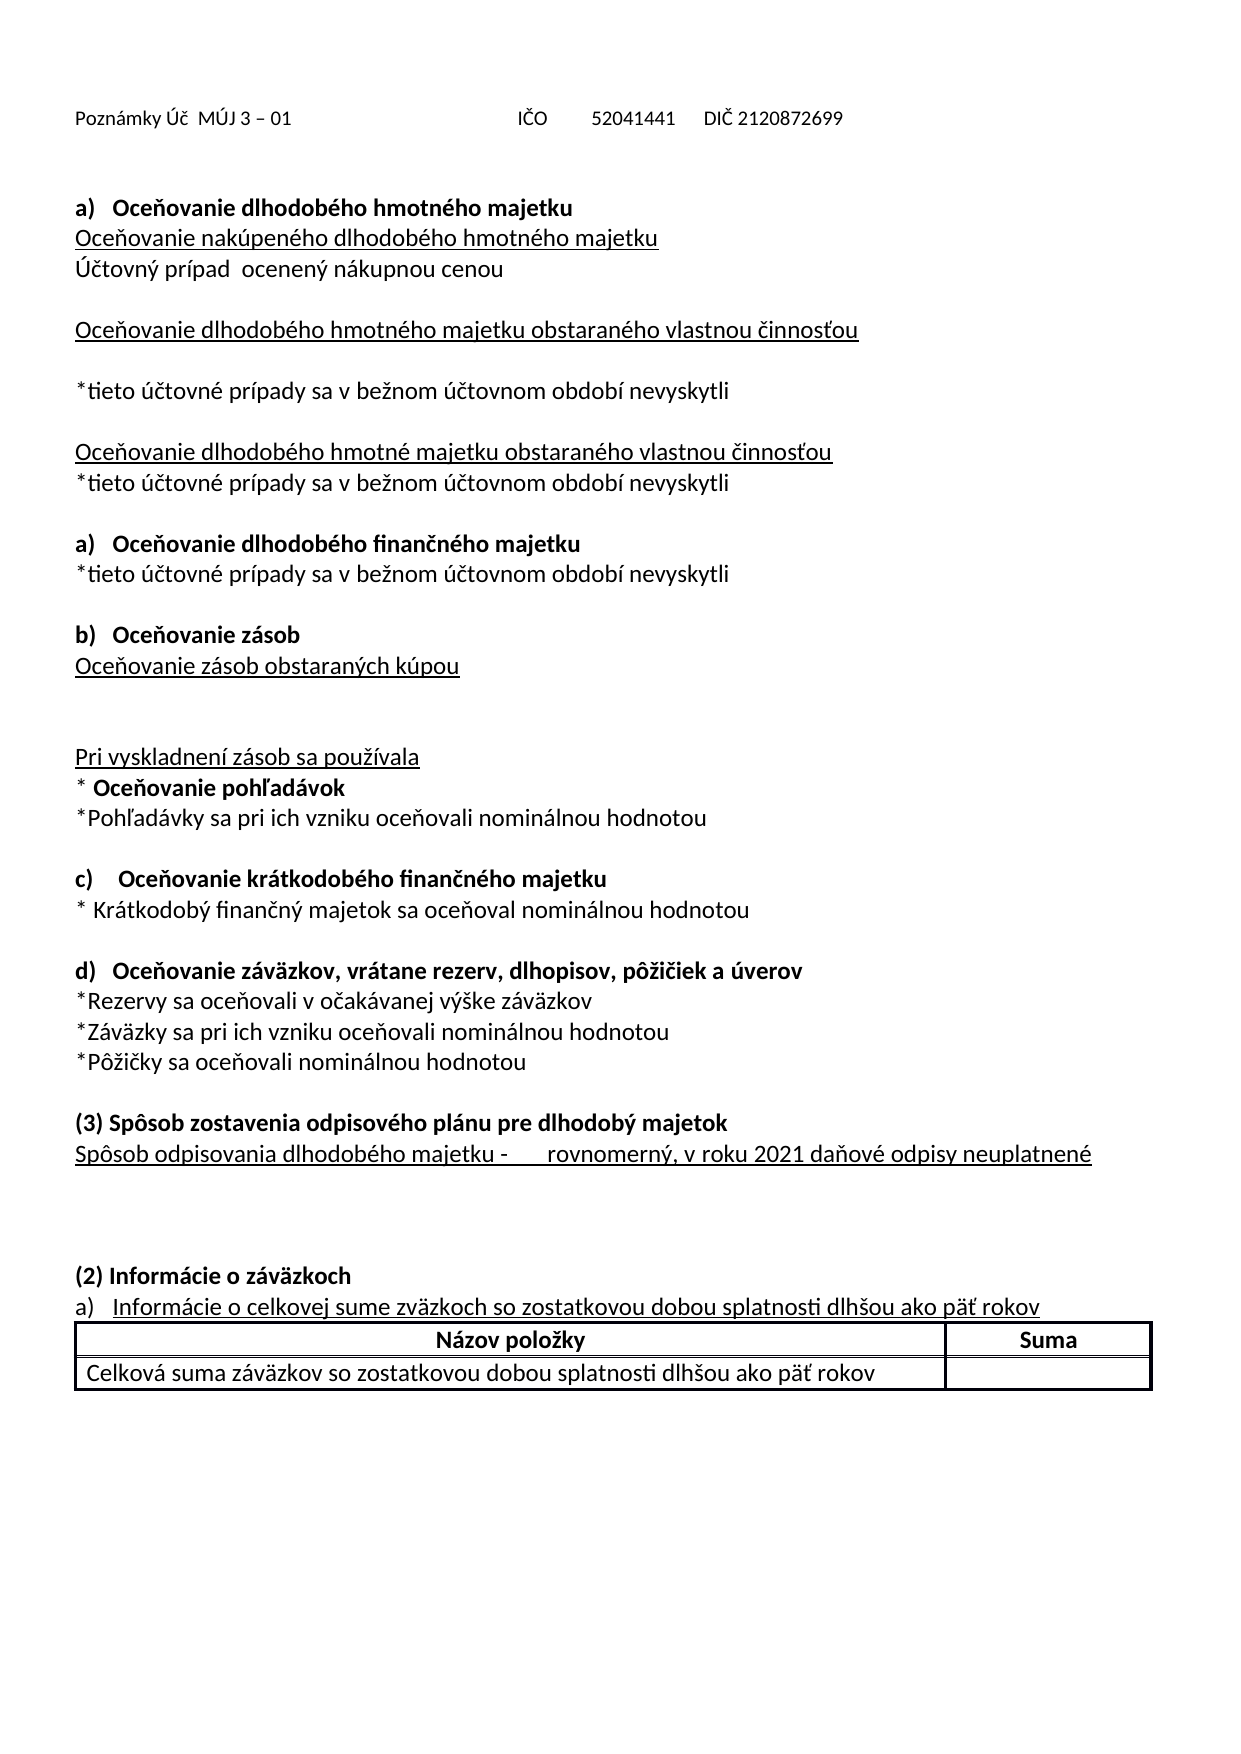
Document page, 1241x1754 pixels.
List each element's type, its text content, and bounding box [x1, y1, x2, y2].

text Oceňovanie zásob obstaraných kúpou [75, 650, 1165, 680]
text *Pohľadávky sa pri ich vzniku oceňovali nominálnou hodnotou [75, 802, 1165, 833]
text Účtovný prípad ocenený nákupnou cenou [75, 253, 1165, 283]
table_cell Celková suma záväzkov so zostatkovou dobou splatnosti dlhšou ako päť rokov [77, 1358, 944, 1388]
text *Pôžičky sa oceňovali nominálnou hodnotou [75, 1047, 1165, 1077]
table_cell [947, 1358, 1149, 1388]
list Oceňovanie zásob [75, 619, 1165, 650]
text (2) Informácie o záväzkoch [75, 1260, 1165, 1291]
text *Rezervy sa oceňovali v očakávanej výške záväzkov [75, 986, 1165, 1016]
table_header Názov položky [77, 1324, 944, 1355]
text (3) Spôsob zostavenia odpisového plánu pre dlhodobý majetok [75, 1108, 1165, 1138]
text *tieto účtovné prípady sa v bežnom účtovnom období nevyskytli [75, 467, 1165, 497]
text Oceňovanie dlhodobého hmotného majetku obstaraného vlastnou činnosťou [75, 314, 1165, 344]
text Pri vyskladnení zásob sa používala [75, 741, 1165, 772]
text Oceňovanie nakúpeného dlhodobého hmotného majetku [75, 222, 1165, 253]
text Spôsob odpisovania dlhodobého majetku - rovnomerný, v roku 2021 daňové odpisy neuplatnené [75, 1138, 1165, 1169]
text Oceňovanie dlhodobého hmotné majetku obstaraného vlastnou činnosťou [75, 436, 1165, 467]
list Informácie o celkovej sume zväzkoch so zostatkovou dobou splatnosti dlhšou ako päť rokov [75, 1291, 1165, 1321]
text Poznámky Úč MÚJ 3 – 01 IČO 52041441 DIČ 2120872699 [75, 106, 1165, 131]
text *tieto účtovné prípady sa v bežnom účtovnom období nevyskytli [75, 558, 1165, 589]
table_header Suma [947, 1324, 1149, 1355]
text * Oceňovanie pohľadávok [75, 772, 1165, 802]
list Oceňovanie dlhodobého finančného majetku [75, 528, 1165, 558]
list Oceňovanie záväzkov, vrátane rezerv, dlhopisov, pôžičiek a úverov [75, 955, 1165, 986]
list Oceňovanie dlhodobého hmotného majetku [75, 192, 1165, 222]
text *tieto účtovné prípady sa v bežnom účtovnom období nevyskytli [75, 375, 1165, 406]
text * Krátkodobý finančný majetok sa oceňoval nominálnou hodnotou [75, 894, 1165, 924]
text *Záväzky sa pri ich vzniku oceňovali nominálnou hodnotou [75, 1016, 1165, 1047]
list Oceňovanie krátkodobého finančného majetku [75, 863, 1165, 894]
